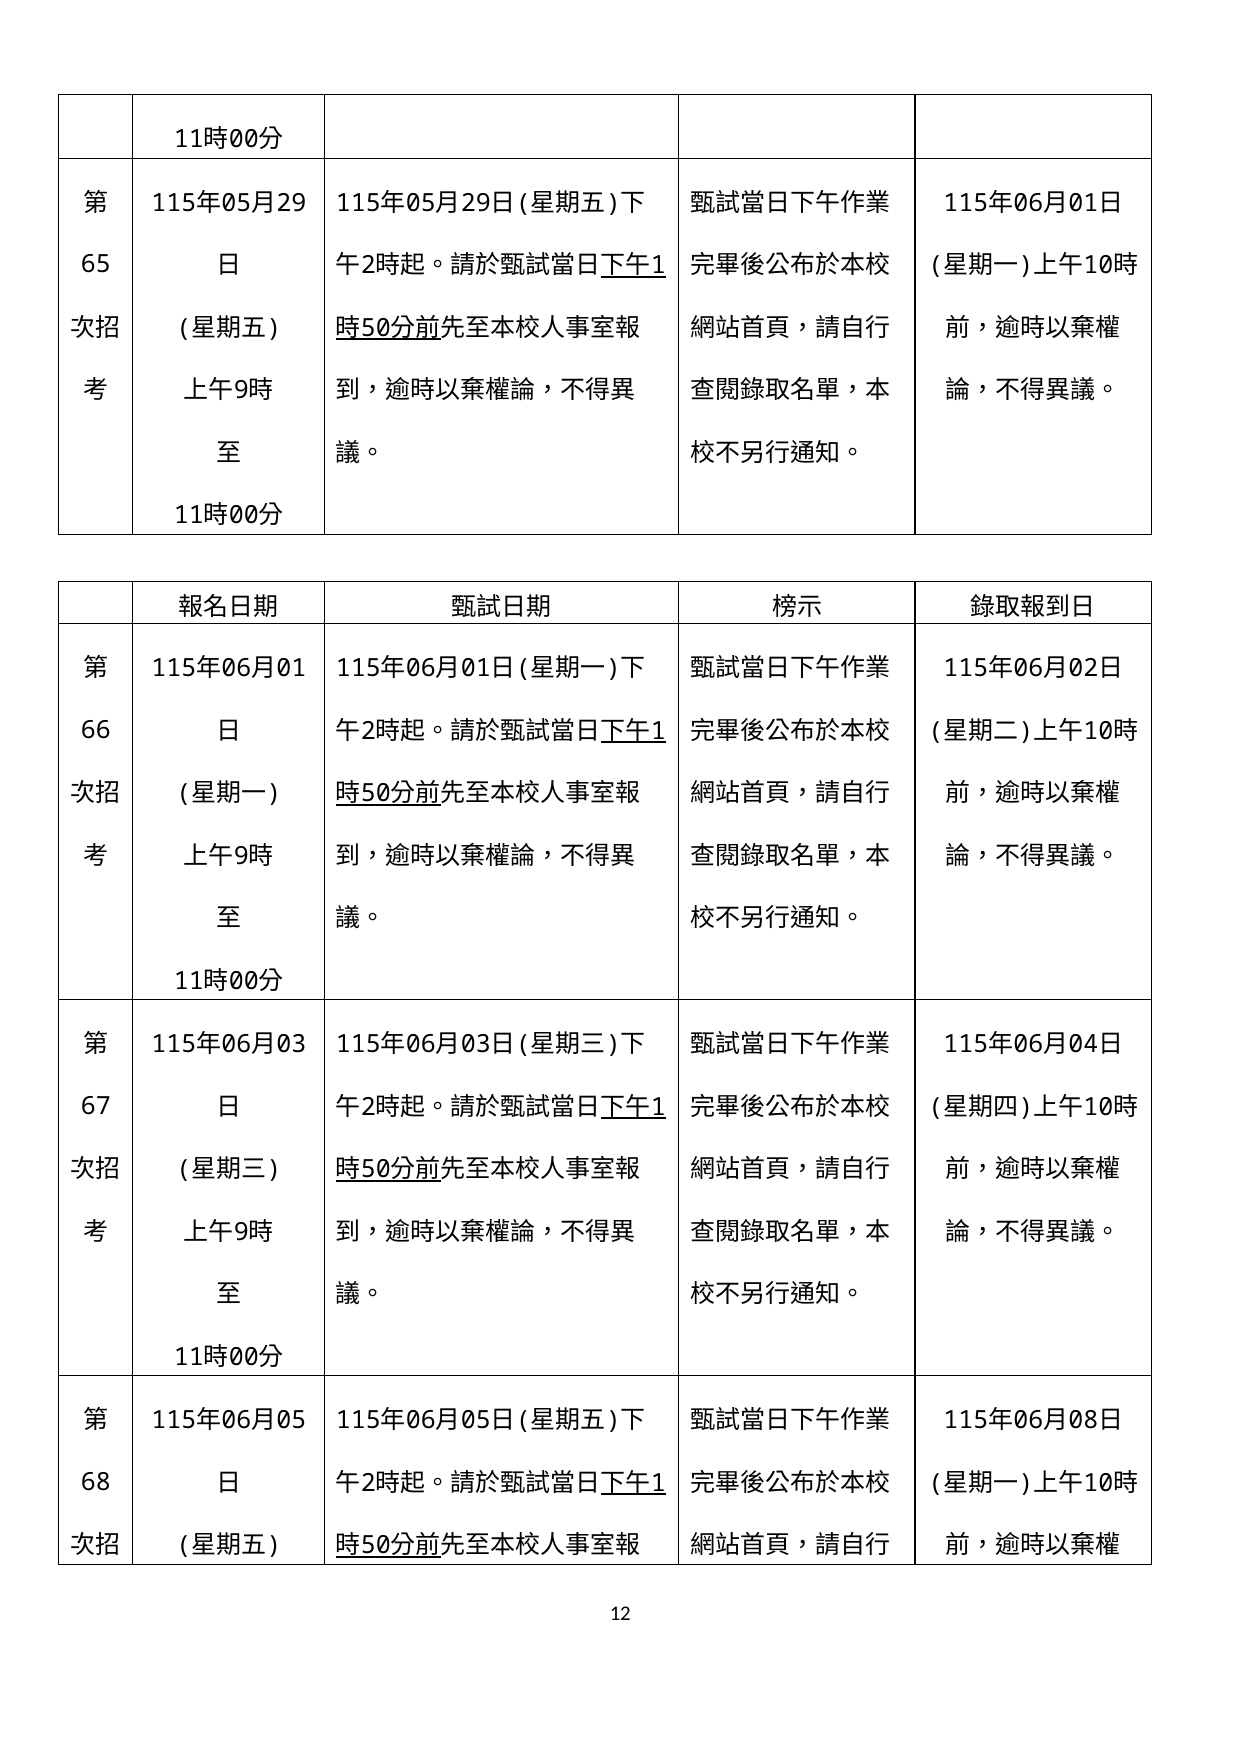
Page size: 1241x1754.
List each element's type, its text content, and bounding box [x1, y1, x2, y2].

table_cell [325, 95, 678, 158]
table_cell 115年06月05日 (星期五) [133, 1376, 324, 1564]
table_cell 甄試當日下午作業完畢後公布於本校網站首頁，請自行 [679, 1376, 914, 1564]
table_cell 甄試當日下午作業完畢後公布於本校網站首頁，請自行查閱錄取名單，本校不另行通知。 [679, 624, 914, 999]
table_cell [679, 95, 914, 158]
table_cell 115年06月05日(星期五)下午2時起。請於甄試當日下午1時50分前先至本校人事室報 [325, 1376, 678, 1564]
table_cell 115年06月01日(星期一)上午10時前，逾時以棄權論，不得異議。 [916, 159, 1151, 534]
table_cell 115年06月02日(星期二)上午10時前，逾時以棄權論，不得異議。 [916, 624, 1151, 999]
table_cell 第66次招考 [59, 624, 132, 999]
table_header 錄取報到日 [916, 582, 1151, 623]
table_cell 第67次招考 [59, 1000, 132, 1375]
table_cell 115年06月03日(星期三)下午2時起。請於甄試當日下午1時50分前先至本校人事室報到，逾時以棄權論，不得異議。 [325, 1000, 678, 1375]
table_cell [59, 95, 132, 158]
table_cell 甄試當日下午作業完畢後公布於本校網站首頁，請自行查閱錄取名單，本校不另行通知。 [679, 1000, 914, 1375]
table_cell 第68次招 [59, 1376, 132, 1564]
table_cell 115年05月29日 (星期五) 上午9時 至 11時00分 [133, 159, 324, 534]
table_cell 115年06月08日(星期一)上午10時前，逾時以棄權 [916, 1376, 1151, 1564]
table_cell 115年06月03日 (星期三) 上午9時 至 11時00分 [133, 1000, 324, 1375]
table_cell 11時00分 [133, 95, 324, 158]
table_header 榜示 [679, 582, 914, 623]
table_cell 甄試當日下午作業完畢後公布於本校網站首頁，請自行查閱錄取名單，本校不另行通知。 [679, 159, 914, 534]
table_cell 115年06月04日(星期四)上午10時前，逾時以棄權論，不得異議。 [916, 1000, 1151, 1375]
table_cell [916, 95, 1151, 158]
table_header [59, 582, 132, 623]
table_cell 115年06月01日 (星期一) 上午9時 至 11時00分 [133, 624, 324, 999]
table_header 報名日期 [133, 582, 324, 623]
table_cell 115年06月01日(星期一)下午2時起。請於甄試當日下午1時50分前先至本校人事室報到，逾時以棄權論，不得異議。 [325, 624, 678, 999]
table_cell 第65次招考 [59, 159, 132, 534]
table_header 甄試日期 [325, 582, 678, 623]
table_cell 115年05月29日(星期五)下午2時起。請於甄試當日下午1時50分前先至本校人事室報到，逾時以棄權論，不得異議。 [325, 159, 678, 534]
